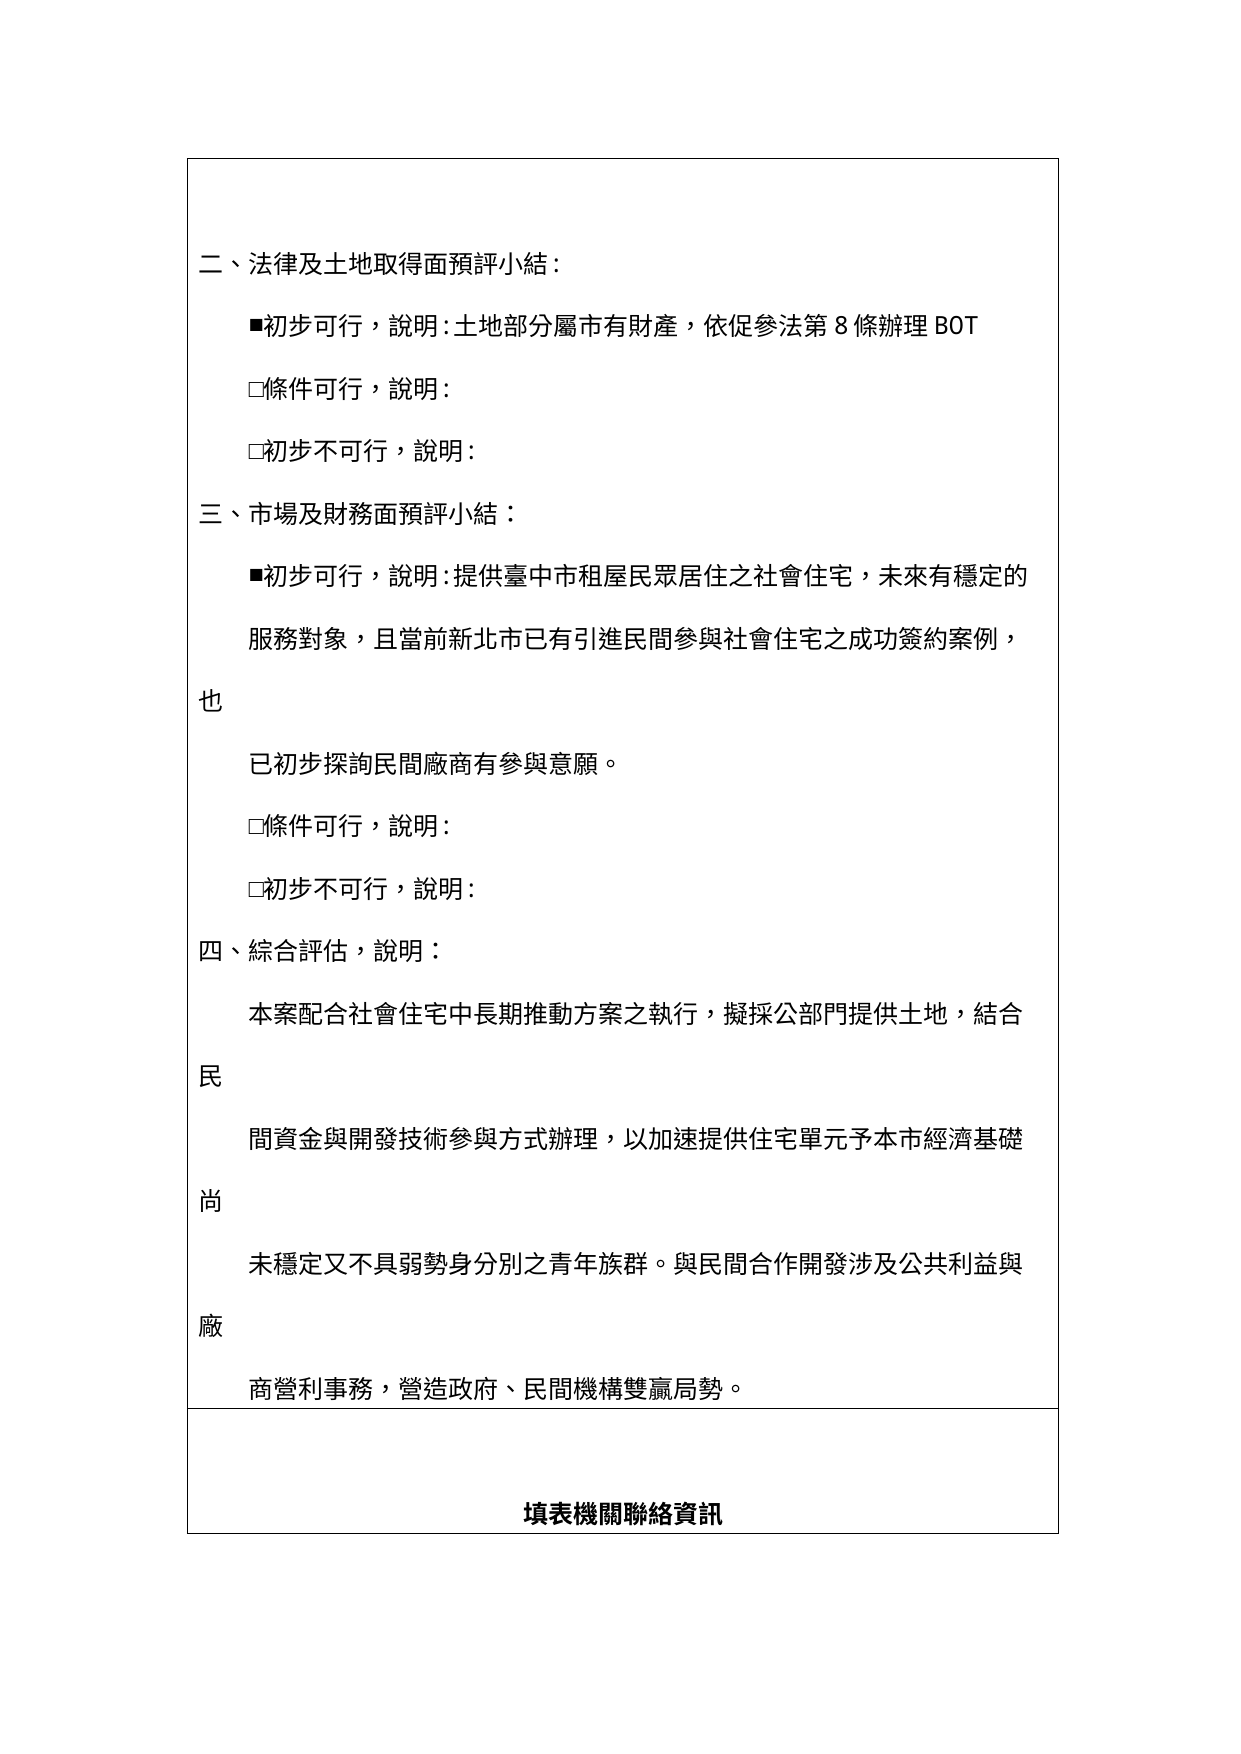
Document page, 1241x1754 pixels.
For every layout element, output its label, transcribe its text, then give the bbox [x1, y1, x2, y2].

table_cell 二、法律及土地取得面預評小結: ■初步可行，說明:土地部分屬市有財產，依促參法第8條辦理BOT □條件可行，說明: □初步不可行，說明: 三、市場及財務面預評小結： ■初步可行，說明:提供臺中市租屋民眾居住之社會住宅，未來有穩定的 服務對象，且當前新北市已有引進民間參與社會住宅之成功簽約案例，也 已初步探詢民間廠商有參與意願。 □條件可行，說明: □初步不可行，說明: 四、綜合評估，說明： 本案配合社會住宅中長期推動方案之執行，擬採公部門提供土地，結合民 間資金與開發技術參與方式辦理，以加速提供住宅單元予本市經濟基礎尚 未穩定又不具弱勢身分別之青年族群。與民間合作開發涉及公共利益與廠 商營利事務，營造政府、民間機構雙贏局勢。 [188, 159, 1058, 1408]
table_cell 填表機關聯絡資訊 [188, 1409, 1058, 1533]
